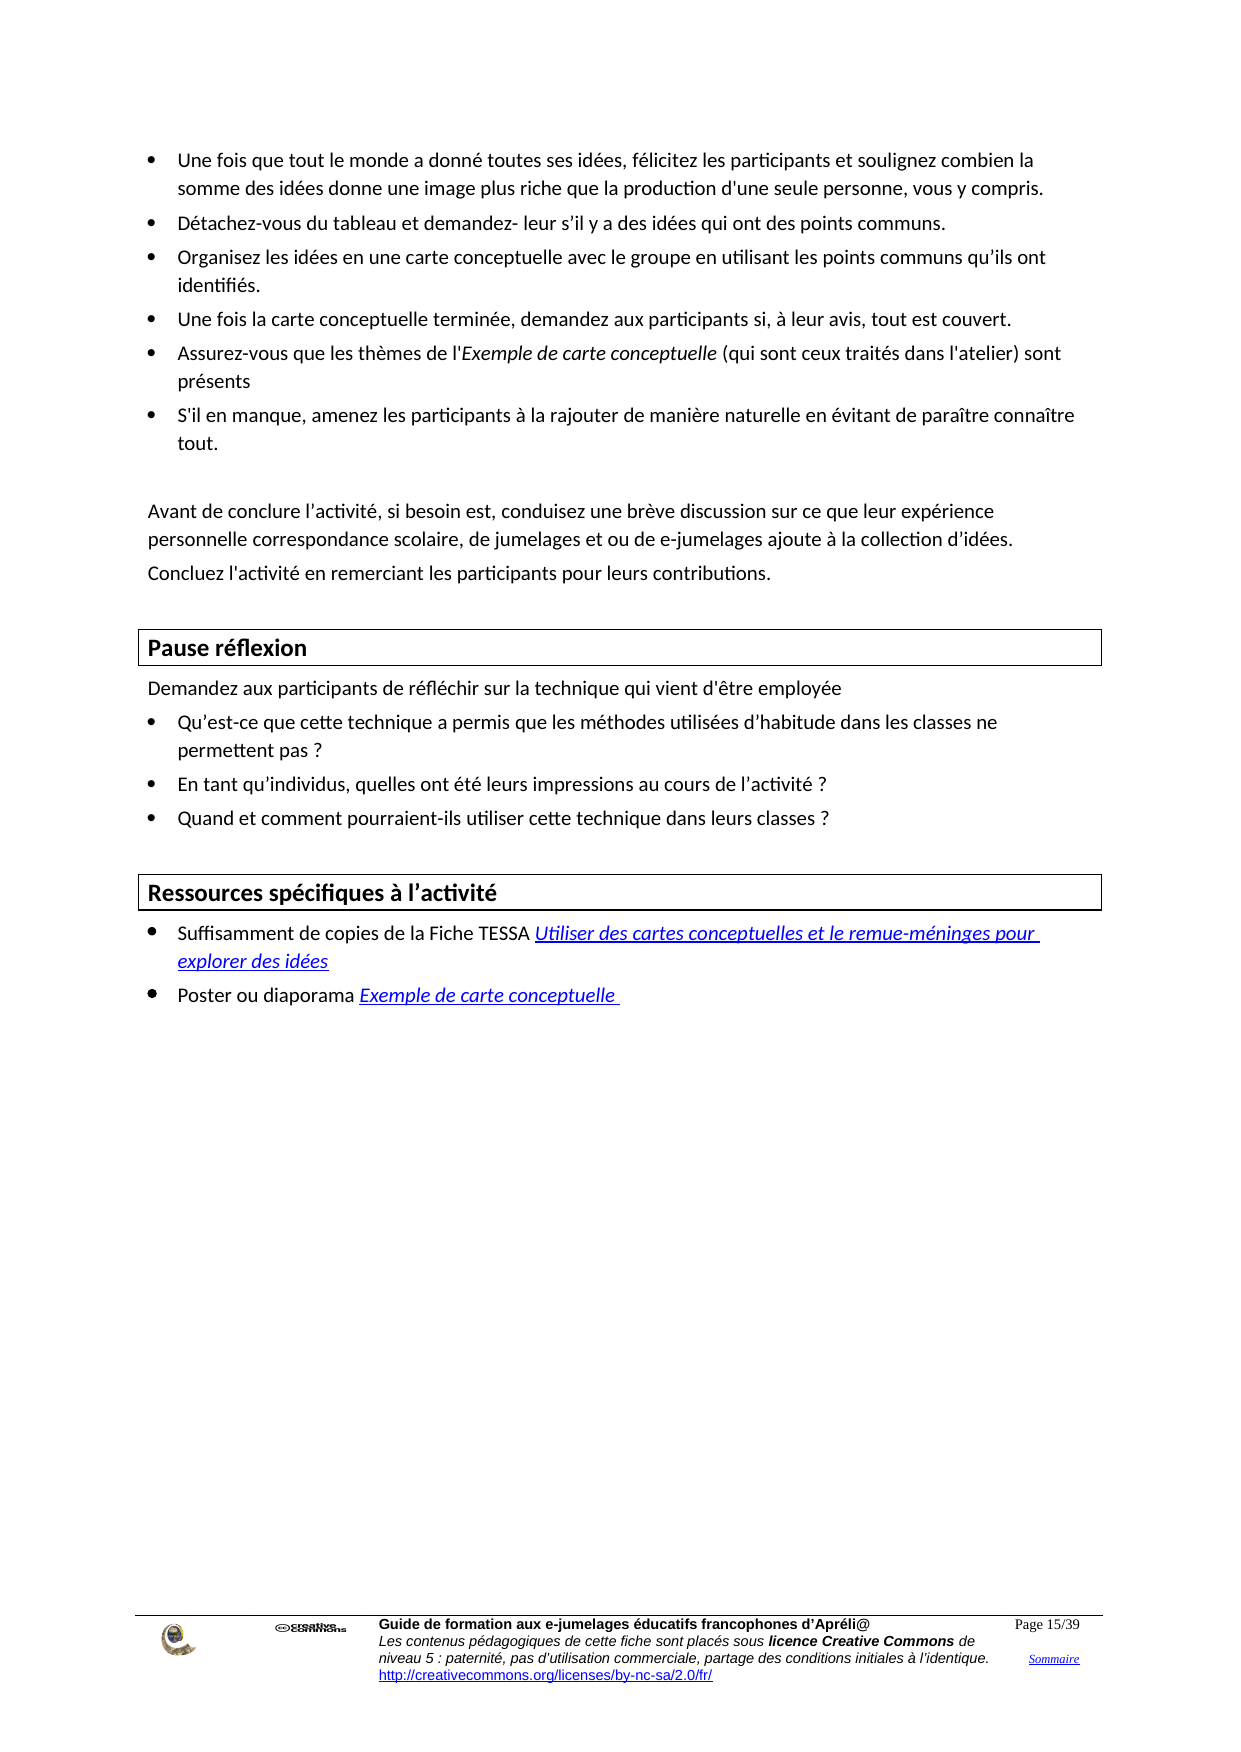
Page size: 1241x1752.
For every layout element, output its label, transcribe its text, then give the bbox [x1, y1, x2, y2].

list Poster ou diaporama Exemple de carte conceptuelle [148, 982, 1092, 1008]
picture [160, 1623, 197, 1656]
list Organisez les idées en une carte conceptuelle avec le groupe en utilisant les points communs qu’ils ont identifiés. [148, 244, 1092, 297]
text Concluez l'activité en remerciant les participants pour leurs contributions. [148, 561, 1092, 586]
list Détachez-vous du tableau et demandez- leur s’il y a des idées qui ont des points communs. [148, 210, 1092, 235]
text Avant de conclure l’activité, si besoin est, conduisez une brève discussion sur ce que leur expérience personnelle correspondance scolaire, de jumelages et ou de e-jumelages ajoute à la collection d’idées. [148, 498, 1092, 552]
text Pause réflexion [139, 630, 1101, 665]
list S'il en manque, amenez les participants à la rajouter de manière naturelle en évitant de paraître connaître tout. [148, 402, 1092, 456]
text Demandez aux participants de réfléchir sur la technique qui vient d'être employée [148, 675, 1092, 700]
list Une fois que tout le monde a donné toutes ses idées, félicitez les participants et soulignez combien la somme des idées donne une image plus riche que la production d'une seule personne, vous y compris. [148, 148, 1092, 201]
list En tant qu’individus, quelles ont été leurs impressions au cours de l’activité ? [148, 771, 1092, 797]
list Quand et comment pourraient-ils utiliser cette technique dans leurs classes ? [148, 805, 1092, 831]
text Ressources spécifiques à l’activité [139, 875, 1101, 909]
list Qu’est-ce que cette technique a permis que les méthodes utilisées d’habitude dans les classes ne permettent pas ? [148, 709, 1092, 762]
list Une fois la carte conceptuelle terminée, demandez aux participants si, à leur avis, tout est couvert. [148, 306, 1092, 331]
picture [275, 1623, 347, 1632]
list Suffisamment de copies de la Fiche TESSA Utiliser des cartes conceptuelles et le remue-méninges pour explorer des idées [148, 920, 1092, 973]
list Assurez-vous que les thèmes de l'Exemple de carte conceptuelle (qui sont ceux traités dans l'atelier) sont présents [148, 340, 1092, 393]
